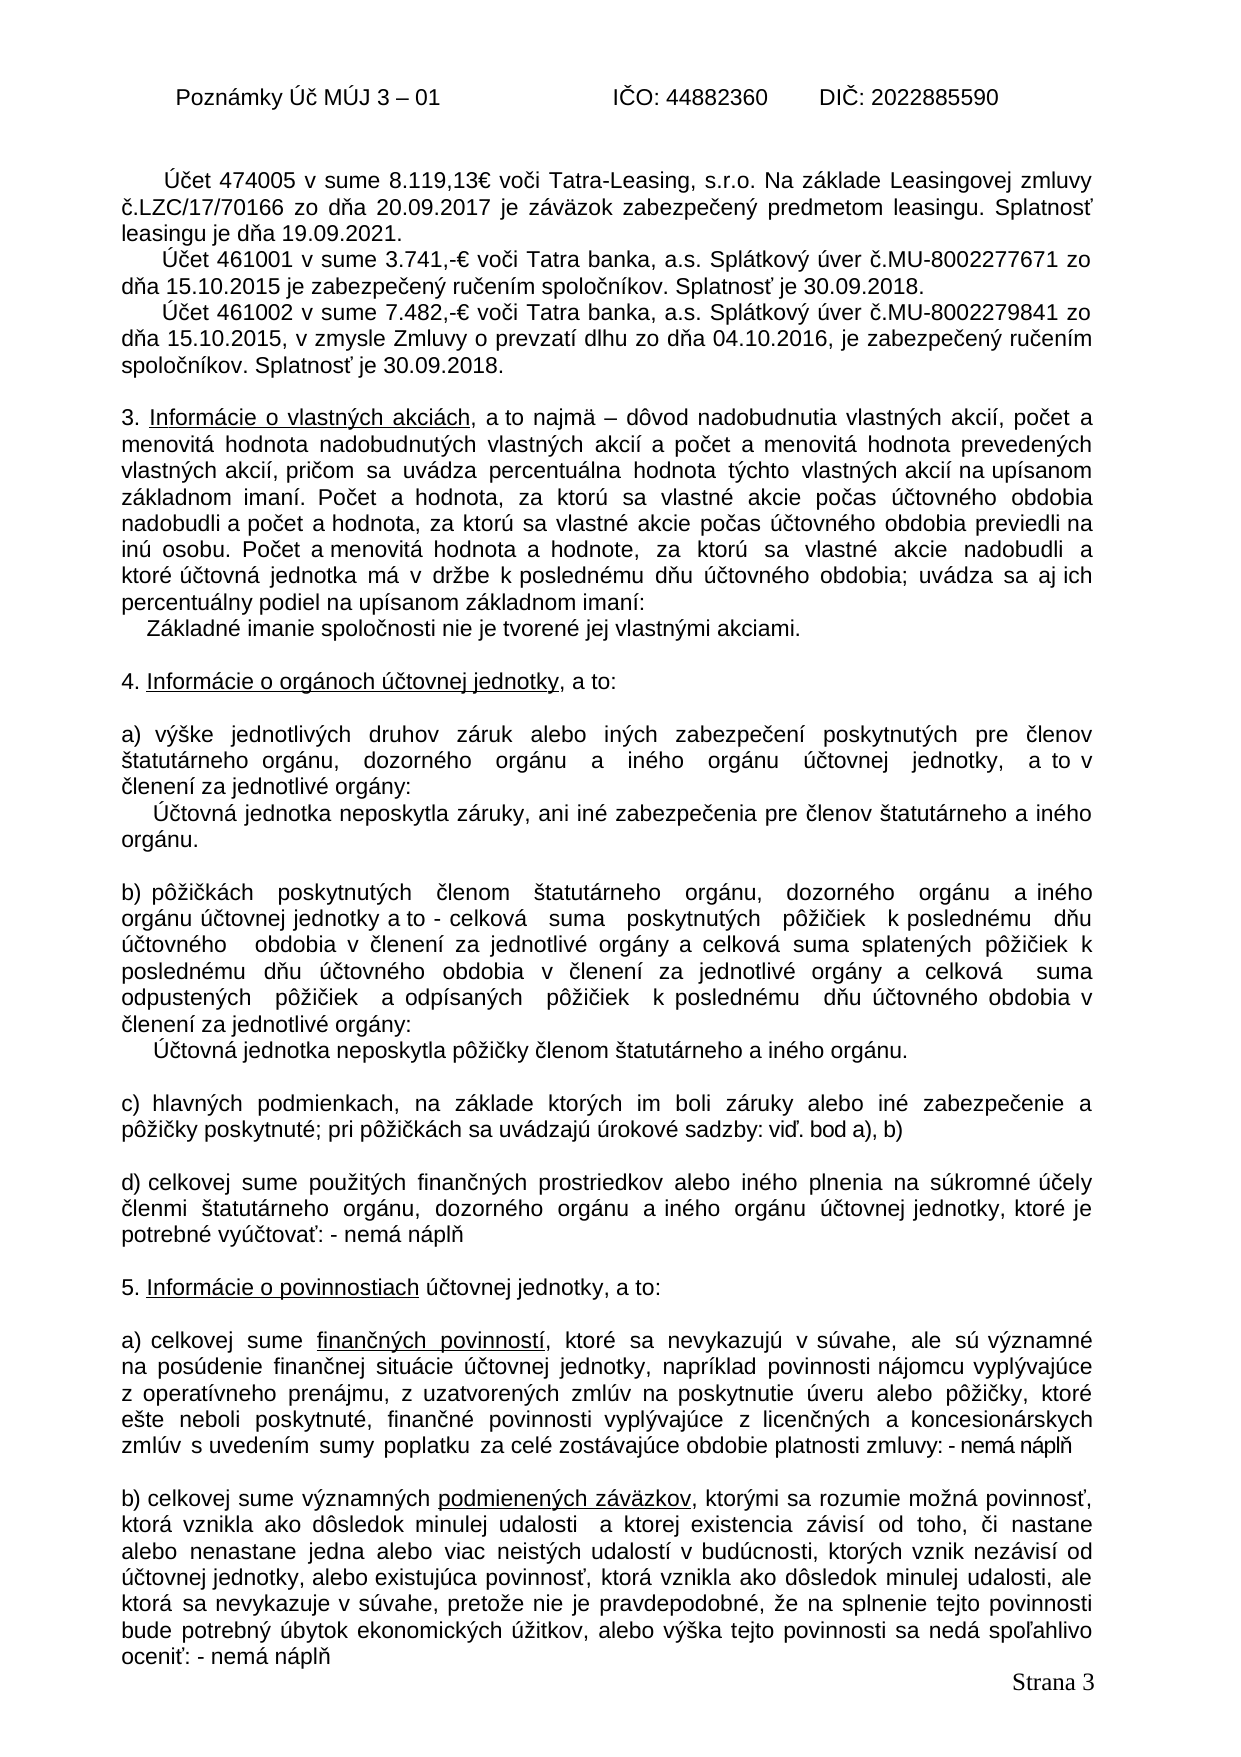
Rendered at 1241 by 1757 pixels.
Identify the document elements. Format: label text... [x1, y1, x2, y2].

text Základné imanie spoločnosti nie je tvorené jej vlastnými akciami. [121, 615, 1093, 642]
text 5. Informácie o povinnostiach účtovnej jednotky, a to: [121, 1274, 1093, 1300]
text Účet 461001 v sume 3.741,-€ voči Tatra banka, a.s. Splátkový úver č.MU-8002277671 zo dňa 15.10.2015 je zabezpečený ručením spoločníkov. Splatnosť je 30.09.2018. [121, 246, 1093, 299]
text b) pôžičkách poskytnutých členom štatutárneho orgánu, dozorného orgánu a iného orgánu účtovnej jednotky a to - celková suma poskytnutých pôžičiek k poslednému dňu účtovného obdobia v členení za jednotlivé orgány a celková suma splatených pôžičiek k poslednému dňu účtovného obdobia v členení za jednotlivé orgány a celková suma odpustených pôžičiek a odpísaných pôžičiek k poslednému dňu účtovného obdobia v členení za jednotlivé orgány: [121, 879, 1093, 1037]
text d) celkovej sume použitých finančných prostriedkov alebo iného plnenia na súkromné účely členmi štatutárneho orgánu, dozorného orgánu a iného orgánu účtovnej jednotky, ktoré je potrebné vyúčtovať: - nemá náplň [121, 1169, 1093, 1248]
text a) výške jednotlivých druhov záruk alebo iných zabezpečení poskytnutých pre členov štatutárneho orgánu, dozorného orgánu a iného orgánu účtovnej jednotky, a to v členení za jednotlivé orgány: [121, 721, 1093, 800]
text 4. Informácie o orgánoch účtovnej jednotky, a to: [121, 668, 1093, 694]
text Účet 474005 v sume 8.119,13€ voči Tatra-Leasing, s.r.o. Na základe Leasingovej zmluvy č.LZC/17/70166 zo dňa 20.09.2017 je záväzok zabezpečený predmetom leasingu. Splatnosť leasingu je dňa 19.09.2021. [121, 167, 1093, 246]
text Účtovná jednotka neposkytla pôžičky členom štatutárneho a iného orgánu. [121, 1037, 1093, 1063]
text c) hlavných podmienkach, na základe ktorých im boli záruky alebo iné zabezpečenie a pôžičky poskytnuté; pri pôžičkách sa uvádzajú úrokové sadzby: viď. bod a), b) [121, 1089, 1093, 1142]
text 3. Informácie o vlastných akciách, a to najmä – dôvod nadobudnutia vlastných akcií, počet a menovitá hodnota nadobudnutých vlastných akcií a počet a menovitá hodnota prevedených vlastných akcií, pričom sa uvádza percentuálna hodnota týchto vlastných akcií na upísanom základnom imaní. Počet a hodnota, za ktorú sa vlastné akcie počas účtovného obdobia nadobudli a počet a hodnota, za ktorú sa vlastné akcie počas účtovného obdobia previedli na inú osobu. Počet a menovitá hodnota a hodnote, za ktorú sa vlastné akcie nadobudli a ktoré účtovná jednotka má v držbe k poslednému dňu účtovného obdobia; uvádza sa aj ich percentuálny podiel na upísanom základnom imaní: [121, 404, 1093, 615]
text b) celkovej sume významných podmienených záväzkov, ktorými sa rozumie možná povinnosť, ktorá vznikla ako dôsledok minulej udalosti a ktorej existencia závisí od toho, či nastane alebo nenastane jedna alebo viac neistých udalostí v budúcnosti, ktorých vznik nezávisí od účtovnej jednotky, alebo existujúca povinnosť, ktorá vznikla ako dôsledok minulej udalosti, ale ktorá sa nevykazuje v súvahe, pretože nie je pravdepodobné, že na splnenie tejto povinnosti bude potrebný úbytok ekonomických úžitkov, alebo výška tejto povinnosti sa nedá spoľahlivo oceniť: - nemá náplň [121, 1485, 1093, 1669]
text Účtovná jednotka neposkytla záruky, ani iné zabezpečenia pre členov štatutárneho a iného orgánu. [121, 800, 1093, 852]
text Účet 461002 v sume 7.482,-€ voči Tatra banka, a.s. Splátkový úver č.MU-8002279841 zo dňa 15.10.2015, v zmysle Zmluvy o prevzatí dlhu zo dňa 04.10.2016, je zabezpečený ručením spoločníkov. Splatnosť je 30.09.2018. [121, 299, 1093, 378]
text a) celkovej sume finančných povinností, ktoré sa nevykazujú v súvahe, ale sú významné na posúdenie finančnej situácie účtovnej jednotky, napríklad povinnosti nájomcu vyplývajúce z operatívneho prenájmu, z uzatvorených zmlúv na poskytnutie úveru alebo pôžičky, ktoré ešte neboli poskytnuté, finančné povinnosti vyplývajúce z licenčných a koncesionárskych zmlúv s uvedením sumy poplatku za celé zostávajúce obdobie platnosti zmluvy: - nemá náplň [121, 1327, 1093, 1458]
